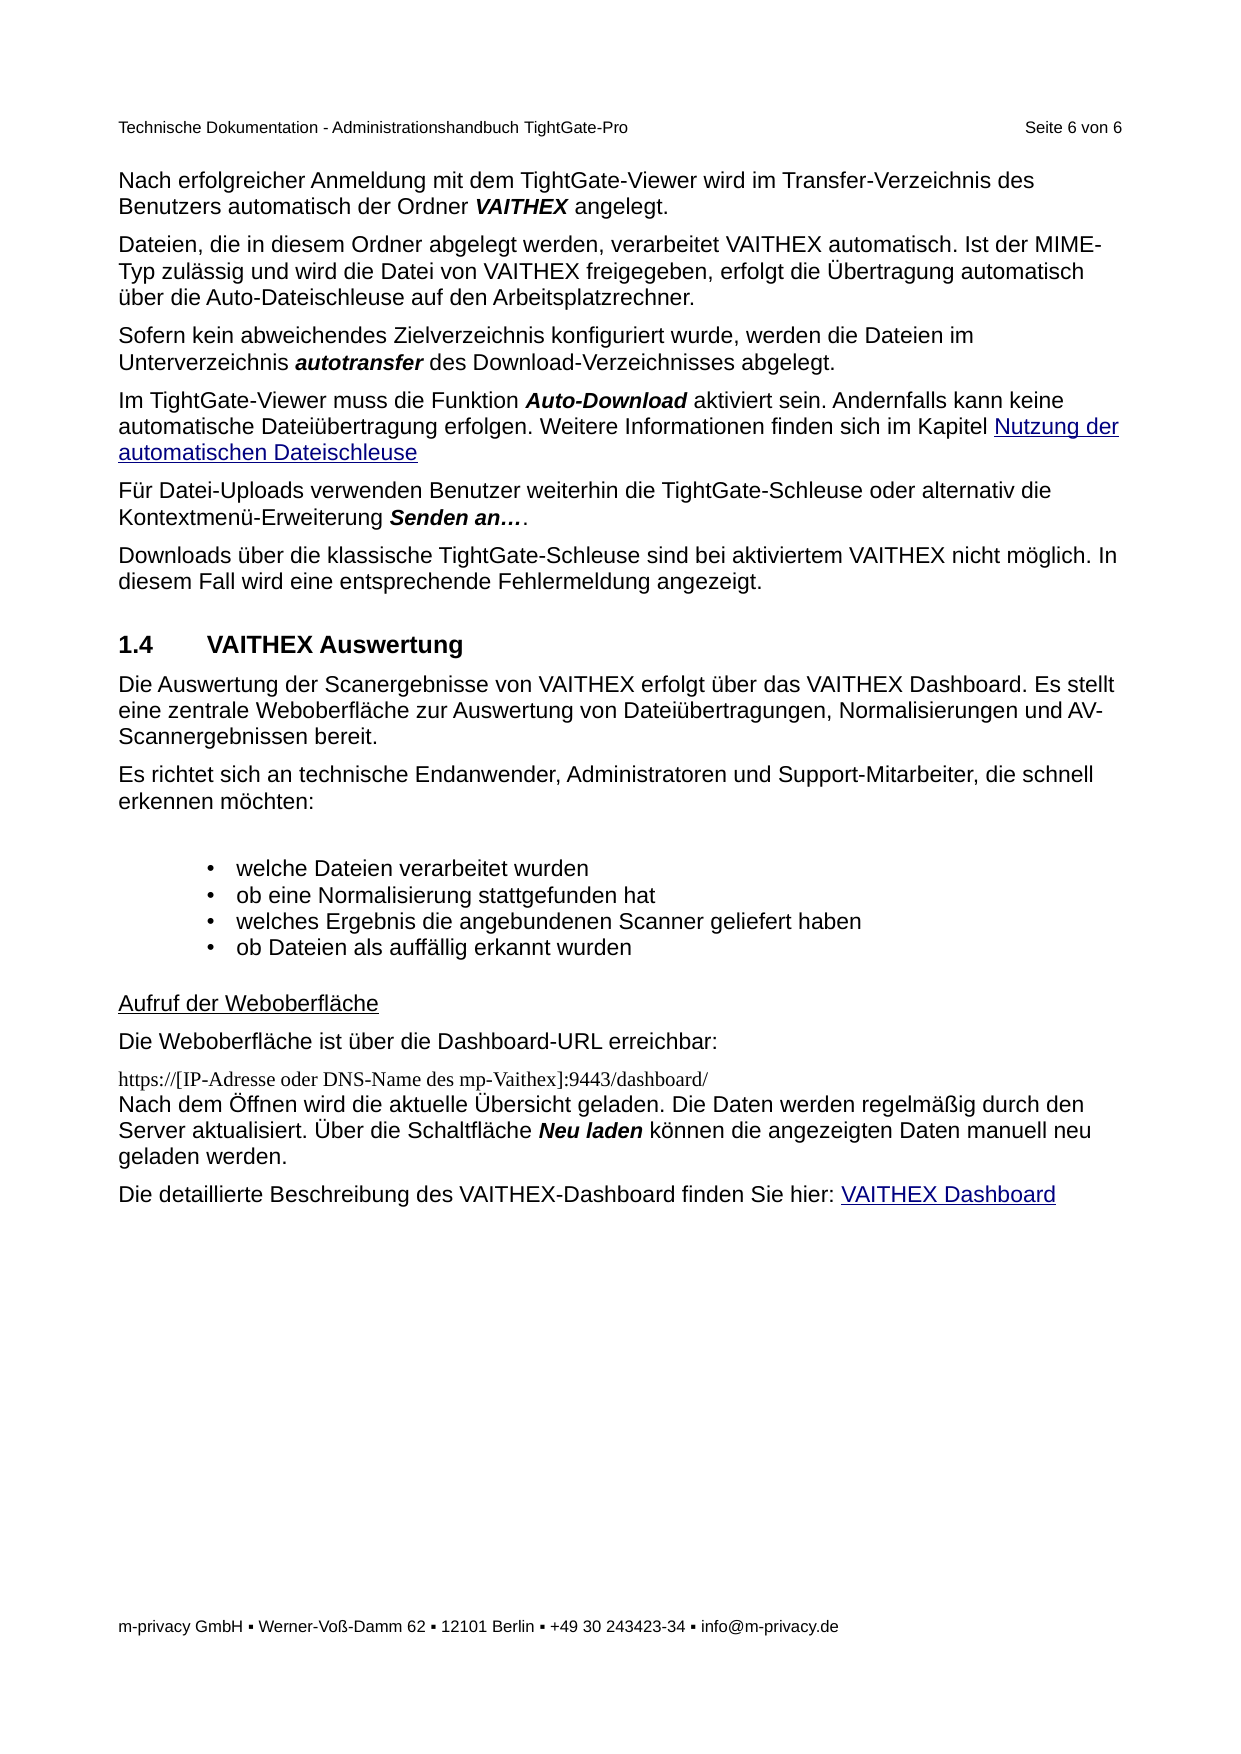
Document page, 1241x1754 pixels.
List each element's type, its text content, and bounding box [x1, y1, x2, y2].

text https://[IP-Adresse oder DNS-Name des mp-Vaithex]:9443/dashboard/ [118, 1066, 1122, 1091]
text Die detaillierte Beschreibung des VAITHEX-Dashboard finden Sie hier: VAITHEX Dashboard [118, 1181, 1122, 1208]
text Die Auswertung der Scanergebnisse von VAITHEX erfolgt über das VAITHEX Dashboard. Es stellt eine zentrale Weboberfläche zur Auswertung von Dateiübertragungen, Normalisierungen und AV-Scannergebnissen bereit. [118, 671, 1122, 749]
text Sofern kein abweichendes Zielverzeichnis konfiguriert wurde, werden die Dateien im Unterverzeichnis autotransfer des Download-Verzeichnisses abgelegt. [118, 322, 1122, 375]
text Dateien, die in diesem Ordner abgelegt werden, verarbeitet VAITHEX automatisch. Ist der MIME-Typ zulässig und wird die Datei von VAITHEX freigegeben, erfolgt die Übertragung automatisch über die Auto-Dateischleuse auf den Arbeitsplatzrechner. [118, 231, 1122, 310]
text Es richtet sich an technische Endanwender, Administratoren und Support-Mitarbeiter, die schnell erkennen möchten: [118, 761, 1122, 814]
text Die Weboberfläche ist über die Dashboard-URL erreichbar: [118, 1028, 1122, 1055]
text Downloads über die klassische TightGate-Schleuse sind bei aktiviertem VAITHEX nicht möglich. In diesem Fall wird eine entsprechende Fehlermeldung angezeigt. [118, 542, 1122, 594]
text Für Datei-Uploads verwenden Benutzer weiterhin die TightGate-Schleuse oder alternativ die Kontextmenü-Erweiterung Senden an…. [118, 477, 1122, 530]
text Nach erfolgreicher Anmeldung mit dem TightGate-Viewer wird im Transfer-Verzeichnis des Benutzers automatisch der Ordner VAITHEX angelegt. [118, 167, 1122, 219]
list welche Dateien verarbeitet wurden [207, 855, 1122, 882]
text Im TightGate-Viewer muss die Funktion Auto-Download aktiviert sein. Andernfalls kann keine automatische Dateiübertragung erfolgen. Weitere Informationen finden sich im Kapitel Nutzung der automatischen Dateischleuse [118, 387, 1122, 466]
text Nach dem Öffnen wird die aktuelle Übersicht geladen. Die Daten werden regelmäßig durch den Server aktualisiert. Über die Schaltfläche Neu laden können die angezeigten Daten manuell neu geladen werden. [118, 1091, 1122, 1169]
text Aufruf der Weboberfläche [118, 990, 1122, 1017]
subtitle VAITHEX Auswertung [118, 630, 1122, 659]
list ob eine Normalisierung stattgefunden hat [207, 882, 1122, 908]
list welches Ergebnis die angebundenen Scanner geliefert haben [207, 908, 1122, 934]
list ob Dateien als auffällig erkannt wurden [207, 934, 1122, 961]
